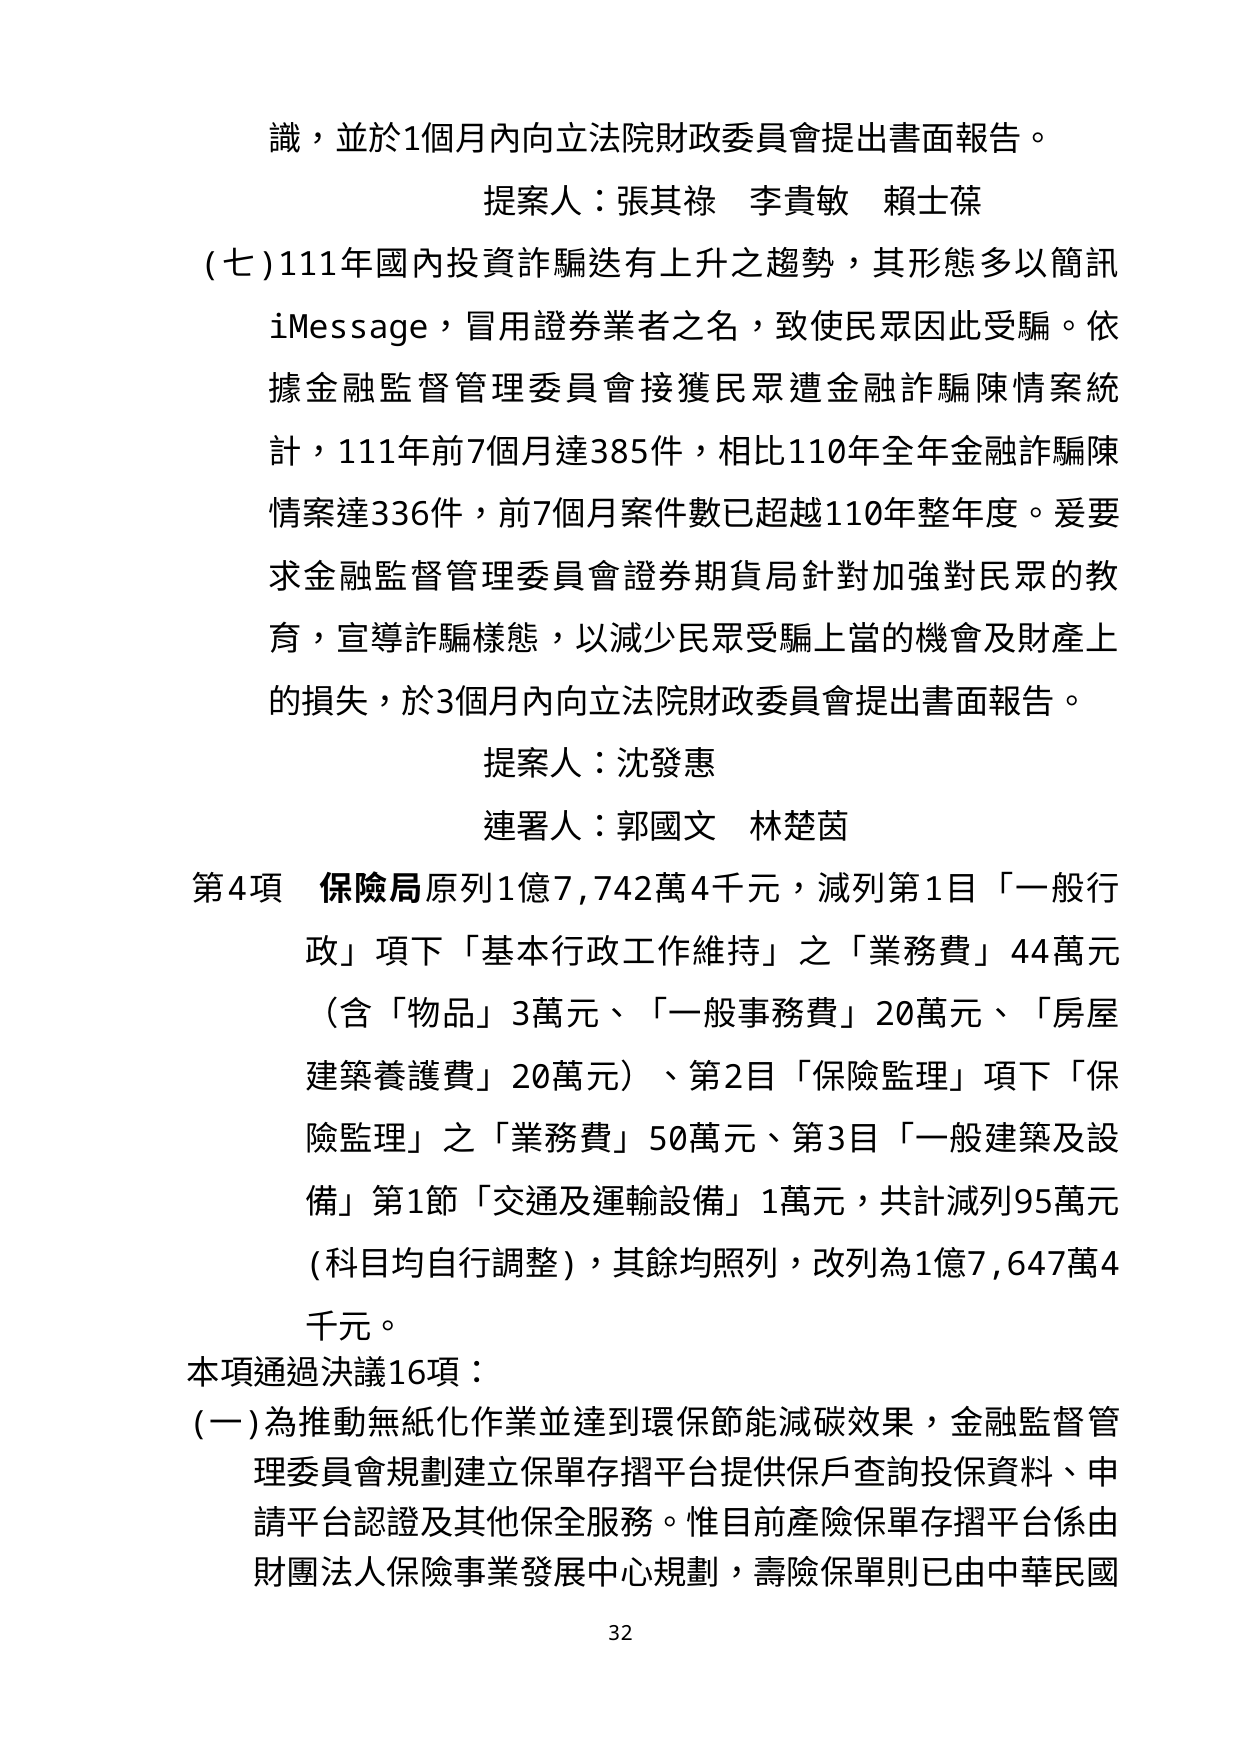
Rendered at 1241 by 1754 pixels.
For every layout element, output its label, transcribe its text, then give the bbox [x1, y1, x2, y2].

text 第4項 保險局原列1億7,742萬4千元，減列第1目「一般行政」項下「基本行政工作維持」之「業務費」44萬元（含「物品」3萬元、「一般事務費」20萬元、「房屋建築養護費」20萬元）、第2目「保險監理」項下「保險監理」之「業務費」50萬元、第3目「一般建築及設備」第1節「交通及運輸設備」1萬元，共計減列95萬元(科目均自行調整)，其餘均照列，改列為1億7,647萬4千元。 [121, 844, 1120, 1344]
text 提案人：沈發惠 [483, 719, 1120, 782]
text 提案人：張其祿 李貴敏 賴士葆 [483, 157, 1120, 219]
text 識，並於1個月內向立法院財政委員會提出書面報告。 [200, 94, 1120, 157]
text 本項通過決議16項： [120, 1344, 1120, 1394]
text (七)111年國內投資詐騙迭有上升之趨勢，其形態多以簡訊iMessage，冒用證券業者之名，致使民眾因此受騙。依據金融監督管理委員會接獲民眾遭金融詐騙陳情案統計，111年前7個月達385件，相比110年全年金融詐騙陳情案達336件，前7個月案件數已超越110年整年度。爰要求金融監督管理委員會證券期貨局針對加強對民眾的教育，宣導詐騙樣態，以減少民眾受騙上當的機會及財產上的損失，於3個月內向立法院財政委員會提出書面報告。 [200, 219, 1120, 719]
text 連署人：郭國文 林楚茵 [483, 782, 1120, 844]
text (一)為推動無紙化作業並達到環保節能減碳效果，金融監督管理委員會規劃建立保單存摺平台提供保戶查詢投保資料、申請平台認證及其他保全服務。惟目前產險保單存摺平台係由財團法人保險事業發展中心規劃，壽險保單則已由中華民國 [120, 1394, 1120, 1594]
